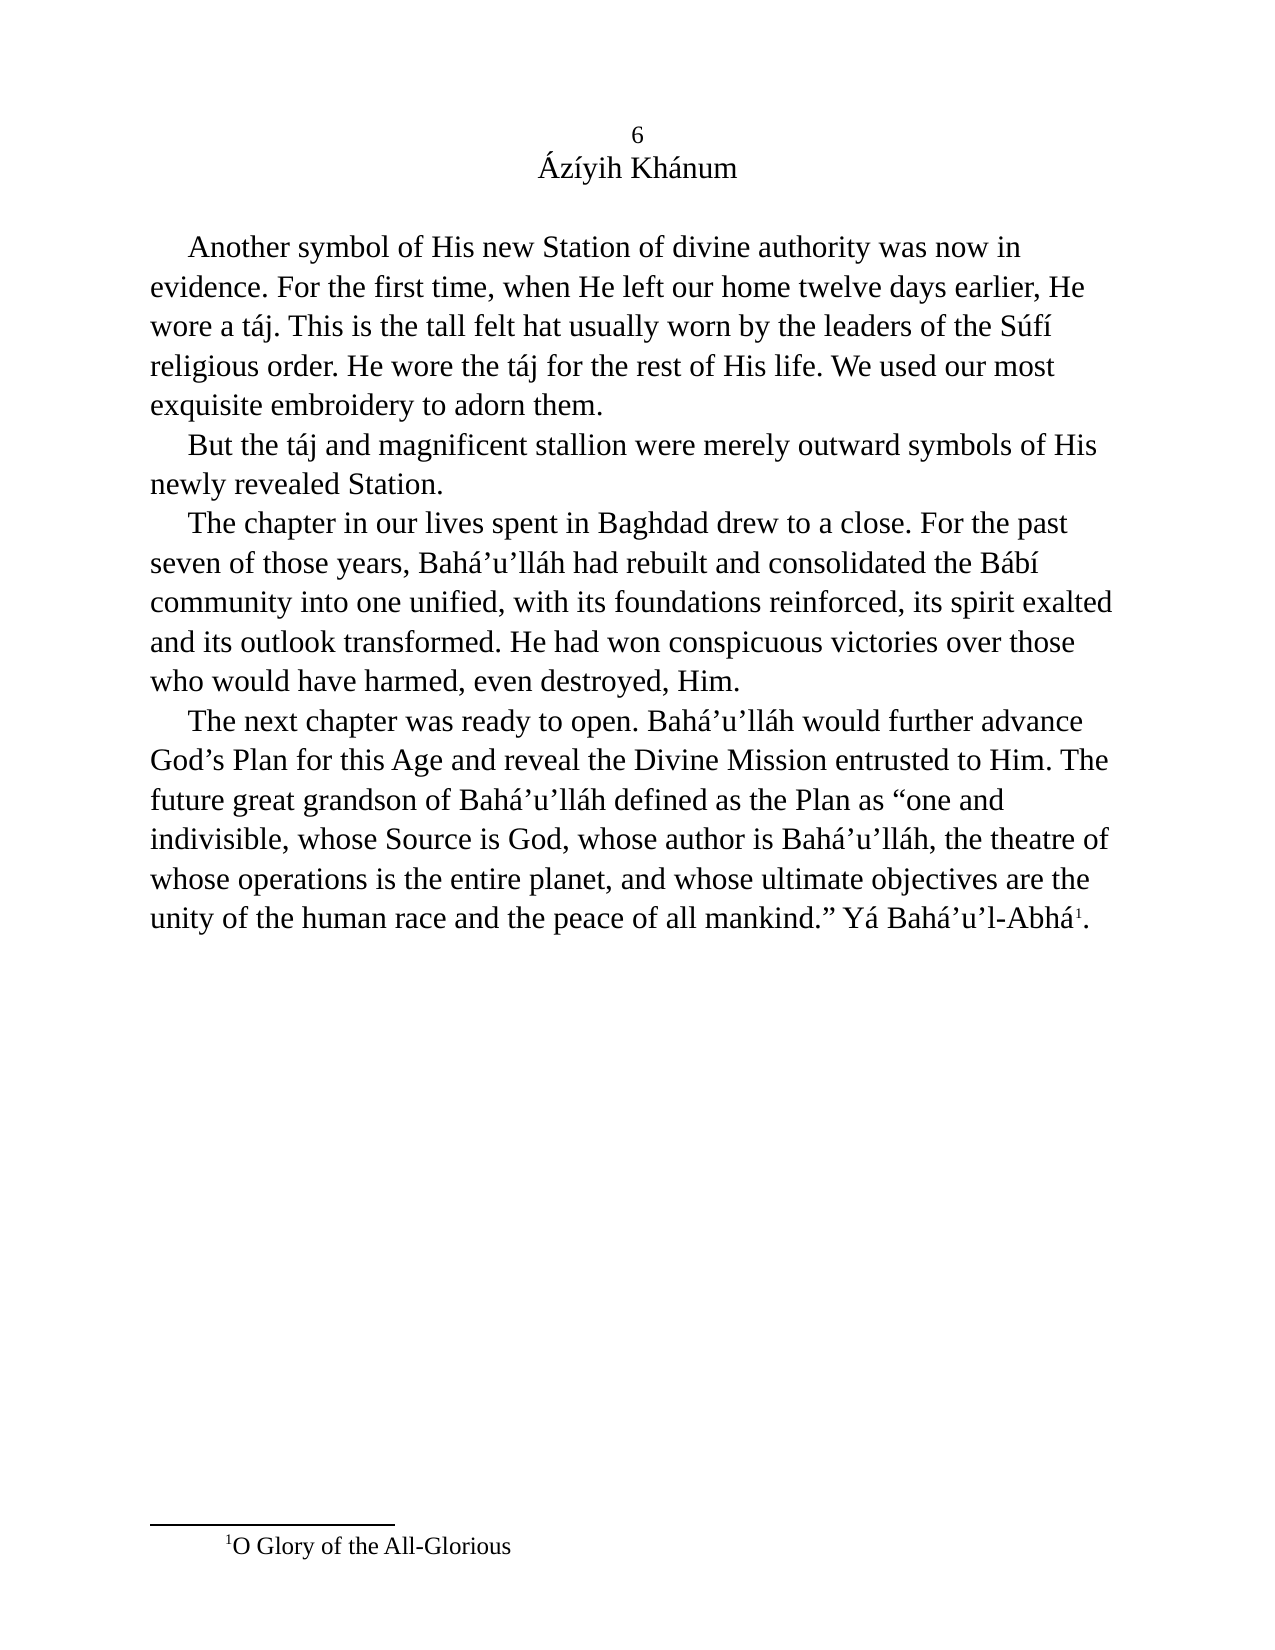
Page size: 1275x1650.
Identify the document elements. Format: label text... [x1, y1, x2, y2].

text The chapter in our lives spent in Baghdad drew to a close. For the past seven of those years, Bahá’u’lláh had rebuilt and consolidated the Bábí community into one unified, with its foundations reinforced, its spirit exalted and its outlook transformed. He had won conspicuous victories over those who would have harmed, even destroyed, Him. [150, 505, 1125, 699]
text O Glory of the All-Glorious [150, 1531, 1125, 1560]
text Another symbol of His new Station of divine authority was now in evidence. For the first time, when He left our home twelve days earlier, He wore a táj. This is the tall felt hat usually worn by the leaders of the Súfí religious order. He wore the táj for the rest of His life. We used our most exquisite embroidery to adorn them. [150, 228, 1125, 422]
text But the táj and magnificent stallion were merely outward symbols of His newly revealed Station. [150, 426, 1125, 501]
text Ázíyih Khánum [150, 149, 1125, 185]
text The next chapter was ready to open. Bahá’u’lláh would further advance God’s Plan for this Age and reveal the Divine Mission entrusted to Him. The future great grandson of Bahá’u’lláh defined as the Plan as “one and indivisible, whose Source is God, whose author is Bahá’u’lláh, the theatre of whose operations is the entire planet, and whose ultimate objectives are the unity of the human race and the peace of all mankind.” Yá Bahá’u’l-Abhá. [150, 702, 1125, 936]
